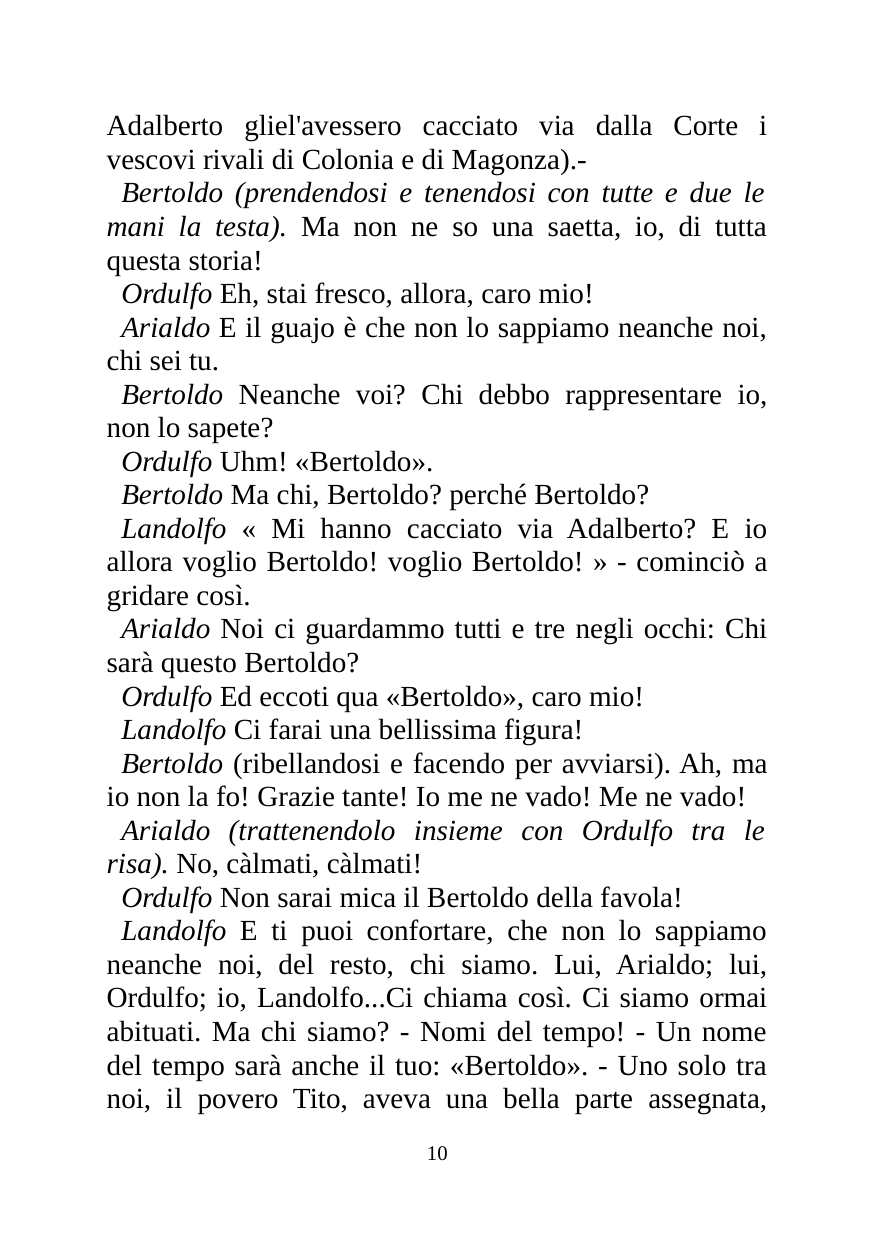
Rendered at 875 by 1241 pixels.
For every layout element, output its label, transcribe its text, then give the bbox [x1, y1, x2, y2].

text Bertoldo Neanche voi? Chi debbo rappresentare io, non lo sapete? [106, 377, 768, 444]
text Arialdo E il guajo è che non lo sappiamo neanche noi, chi sei tu. [106, 310, 768, 377]
text Arialdo (trattenendolo insieme con Ordulfo tra le risa). No, càlmati, càlmati! [106, 813, 768, 880]
text Landolfo Ci farai una bellissima figura! [106, 712, 768, 746]
text Landolfo E ti puoi confortare, che non lo sappiamo neanche noi, del resto, chi siamo. Lui, Arialdo; lui, Ordulfo; io, Landolfo...Ci chiama così. Ci siamo ormai abituati. Ma chi siamo? - Nomi del tempo! - Un nome del tempo sarà anche il tuo: «Bertoldo». - Uno solo tra noi, il povero Tito, aveva una bella parte assegnata, [106, 913, 768, 1115]
text Adalberto gliel'avessero cacciato via dalla Corte i vescovi rivali di Colonia e di Magonza).- [106, 108, 768, 176]
text Ordulfo Ed eccoti qua «Bertoldo», caro mio! [106, 679, 768, 712]
text Bertoldo (prendendosi e tenendosi con tutte e due le mani la testa). Ma non ne so una saetta, io, di tutta questa storia! [106, 176, 768, 276]
text Ordulfo Uhm! «Bertoldo». [106, 444, 768, 477]
text Arialdo Noi ci guardammo tutti e tre negli occhi: Chi sarà questo Bertoldo? [106, 612, 768, 679]
text Landolfo « Mi hanno cacciato via Adalberto? E io allora voglio Bertoldo! voglio Bertoldo! » - cominciò a gridare così. [106, 511, 768, 612]
text Ordulfo Non sarai mica il Bertoldo della favola! [106, 880, 768, 913]
text Bertoldo (ribellandosi e facendo per avviarsi). Ah, ma io non la fo! Grazie tante! Io me ne vado! Me ne vado! [106, 746, 768, 813]
text Ordulfo Eh, stai fresco, allora, caro mio! [106, 276, 768, 310]
text Bertoldo Ma chi, Bertoldo? perché Bertoldo? [106, 477, 768, 511]
